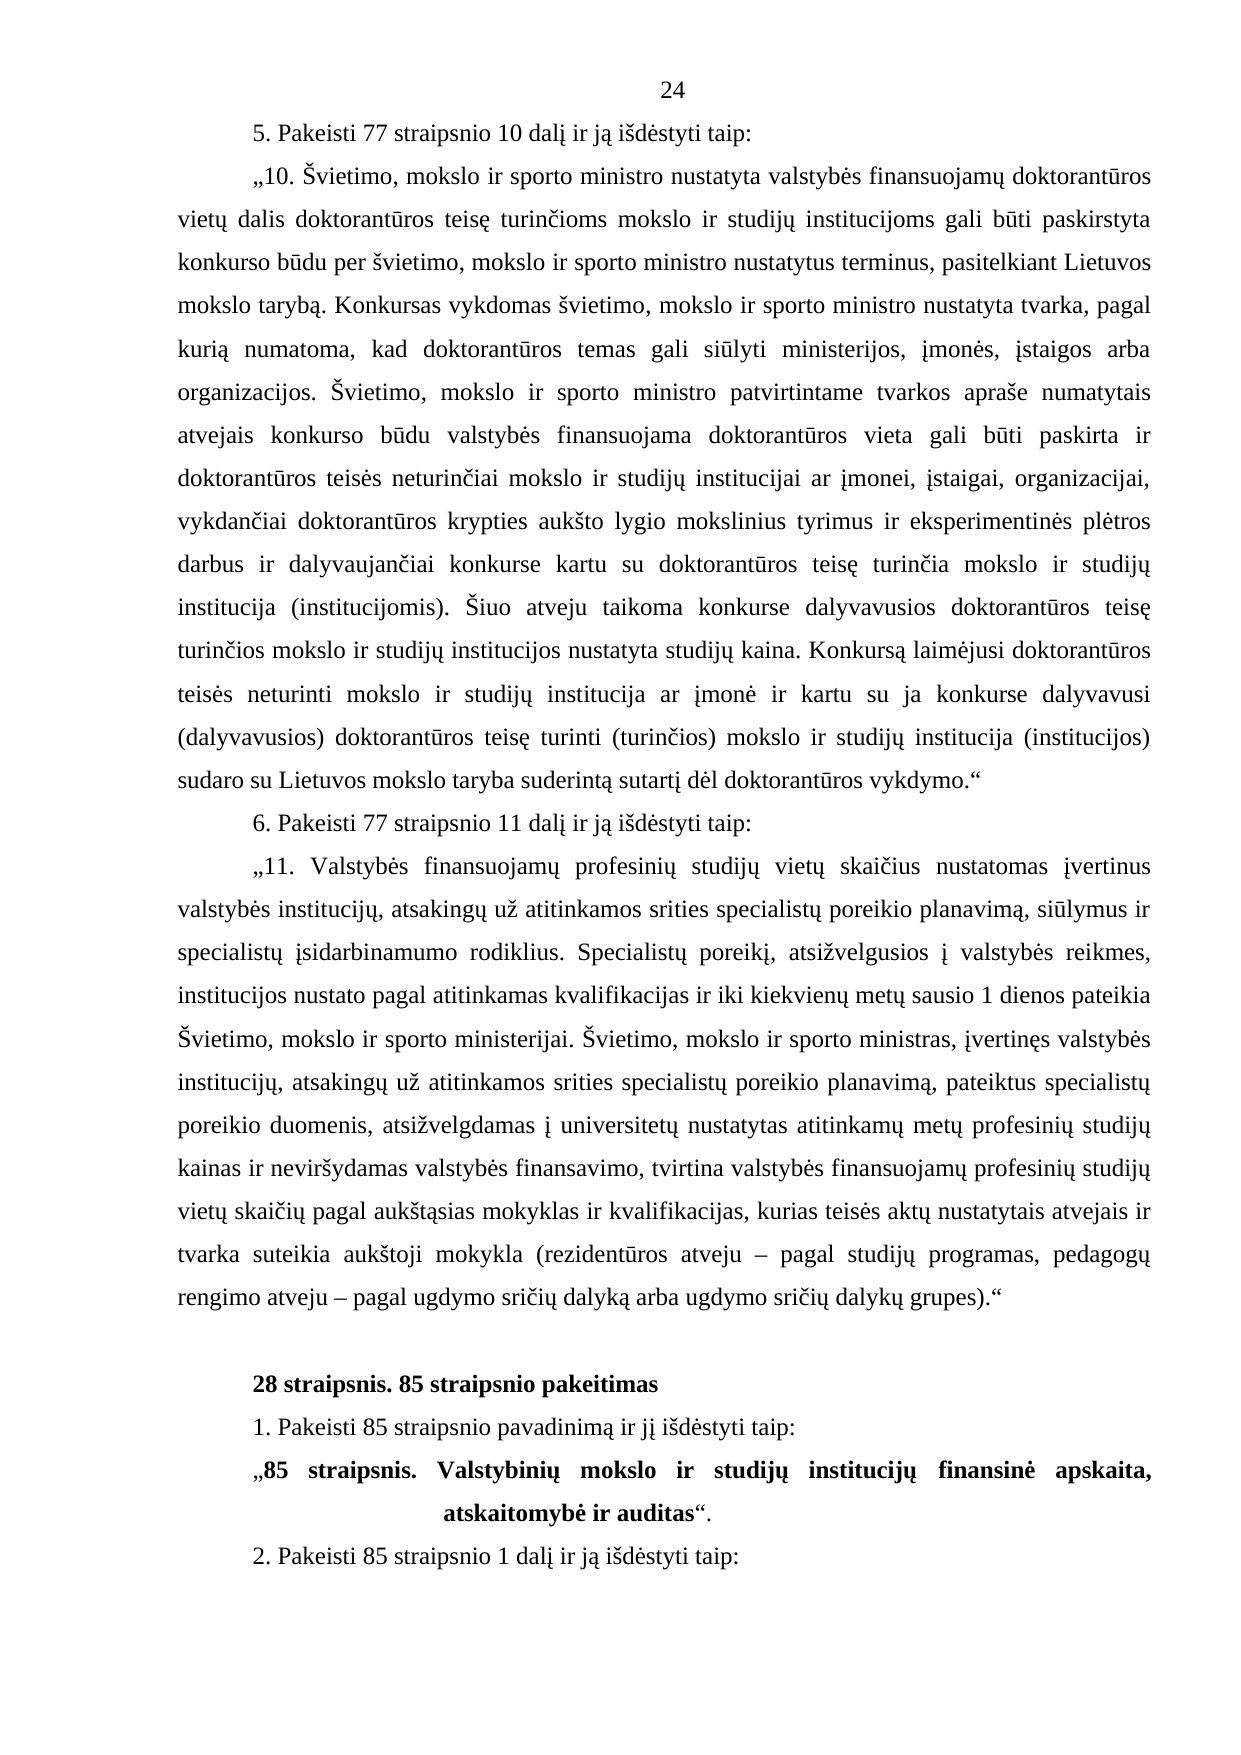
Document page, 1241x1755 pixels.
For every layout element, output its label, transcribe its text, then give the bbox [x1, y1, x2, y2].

text 2. Pakeisti 85 straipsnio 1 dalį ir ją išdėstyti taip: [177, 1541, 1152, 1570]
text „10. Švietimo, mokslo ir sporto ministro nustatyta valstybės finansuojamų doktorantūros vietų dalis doktorantūros teisę turinčioms mokslo ir studijų institucijoms gali būti paskirstyta konkurso būdu per švietimo, mokslo ir sporto ministro nustatytus terminus, pasitelkiant Lietuvos mokslo tarybą. Konkursas vykdomas švietimo, mokslo ir sporto ministro nustatyta tvarka, pagal kurią numatoma, kad doktorantūros temas gali siūlyti ministerijos, įmonės, įstaigos arba organizacijos. Švietimo, mokslo ir sporto ministro patvirtintame tvarkos apraše numatytais atvejais konkurso būdu valstybės finansuojama doktorantūros vieta gali būti paskirta ir doktorantūros teisės neturinčiai mokslo ir studijų institucijai ar įmonei, įstaigai, organizacijai, vykdančiai doktorantūros krypties aukšto lygio mokslinius tyrimus ir eksperimentinės plėtros darbus ir dalyvaujančiai konkurse kartu su doktorantūros teisę turinčia mokslo ir studijų institucija (institucijomis). Šiuo atveju taikoma konkurse dalyvavusios doktorantūros teisę turinčios mokslo ir studijų institucijos nustatyta studijų kaina. Konkursą laimėjusi doktorantūros teisės neturinti mokslo ir studijų institucija ar įmonė ir kartu su ja konkurse dalyvavusi (dalyvavusios) doktorantūros teisę turinti (turinčios) mokslo ir studijų institucija (institucijos) sudaro su Lietuvos mokslo taryba suderintą sutartį dėl doktorantūros vykdymo.“ [177, 161, 1152, 794]
text 1. Pakeisti 85 straipsnio pavadinimą ir jį išdėstyti taip: [252, 1412, 1152, 1441]
text „11. Valstybės finansuojamų profesinių studijų vietų skaičius nustatomas įvertinus valstybės institucijų, atsakingų už atitinkamos srities specialistų poreikio planavimą, siūlymus ir specialistų įsidarbinamumo rodiklius. Specialistų poreikį, atsižvelgusios į valstybės reikmes, institucijos nustato pagal atitinkamas kvalifikacijas ir iki kiekvienų metų sausio 1 dienos pateikia Švietimo, mokslo ir sporto ministerijai. Švietimo, mokslo ir sporto ministras, įvertinęs valstybės institucijų, atsakingų už atitinkamos srities specialistų poreikio planavimą, pateiktus specialistų poreikio duomenis, atsižvelgdamas į universitetų nustatytas atitinkamų metų profesinių studijų kainas ir neviršydamas valstybės finansavimo, tvirtina valstybės finansuojamų profesinių studijų vietų skaičių pagal aukštąsias mokyklas ir kvalifikacijas, kurias teisės aktų nustatytais atvejais ir tvarka suteikia aukštoji mokykla (rezidentūros atveju – pagal studijų programas, pedagogų rengimo atveju – pagal ugdymo sričių dalyką arba ugdymo sričių dalykų grupes).“ [177, 851, 1152, 1311]
text „85 straipsnis. Valstybinių mokslo ir studijų institucijų finansinė apskaita, atskaitomybė ir auditas“. [252, 1455, 1152, 1527]
text 5. Pakeisti 77 straipsnio 10 dalį ir ją išdėstyti taip: [177, 118, 1152, 147]
text 6. Pakeisti 77 straipsnio 11 dalį ir ją išdėstyti taip: [177, 808, 1152, 837]
text 28 straipsnis. 85 straipsnio pakeitimas [177, 1369, 1152, 1397]
